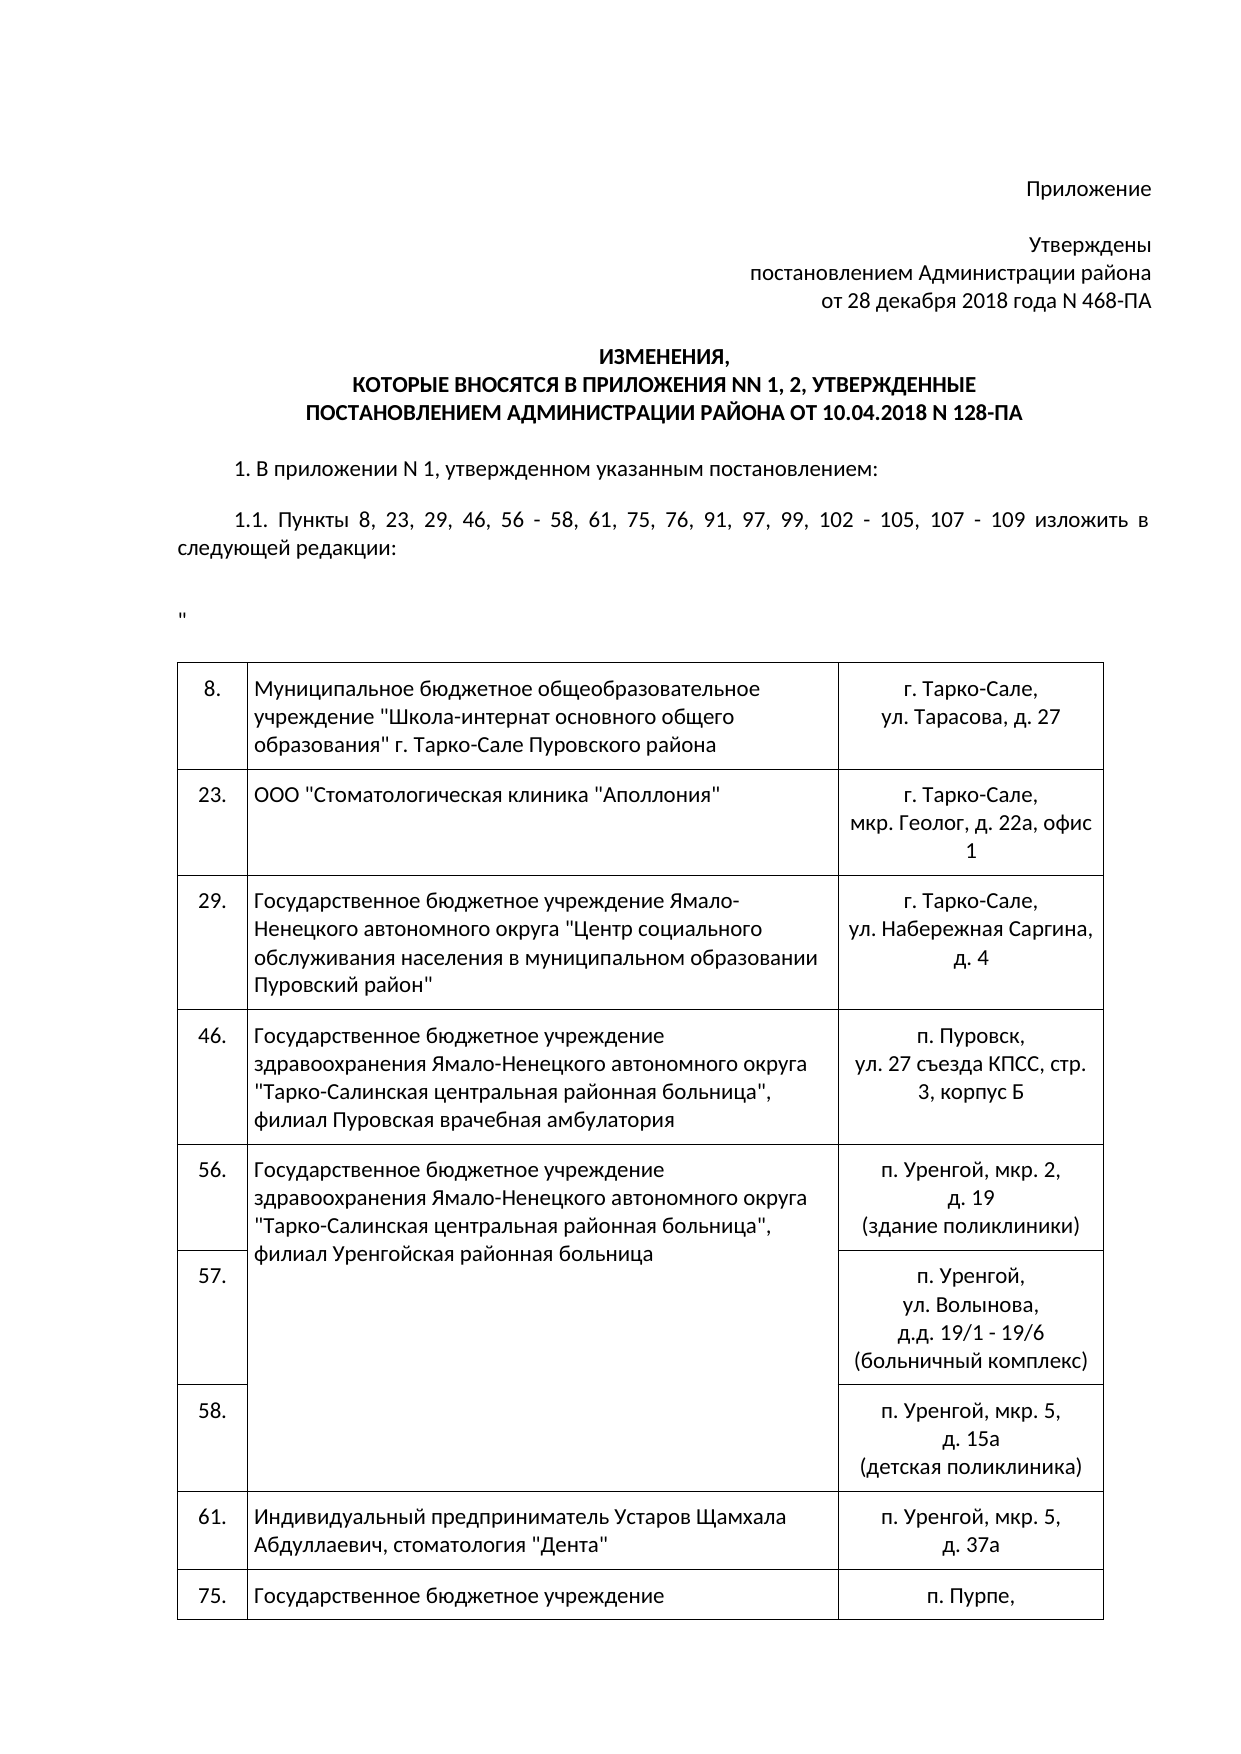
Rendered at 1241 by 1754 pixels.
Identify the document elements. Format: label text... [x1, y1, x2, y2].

table_cell 61. [178, 1492, 247, 1569]
table_cell г. Тарко-Сале, мкр. Геолог, д. 22а, офис 1 [839, 770, 1103, 875]
table_cell 23. [178, 770, 247, 875]
table_header Муниципальное бюджетное общеобразовательное учреждение "Школа-интернат основного общего образования" г. Тарко-Сале Пуровского района [248, 663, 838, 768]
text " [177, 606, 1152, 634]
title ПОСТАНОВЛЕНИЕМ АДМИНИСТРАЦИИ РАЙОНА ОТ 10.04.2018 N 128-ПА [177, 398, 1152, 426]
table_cell 58. [178, 1385, 247, 1491]
table_cell Государственное бюджетное учреждение Ямало-Ненецкого автономного округа "Центр социального обслуживания населения в муниципальном образовании Пуровский район" [248, 876, 838, 1009]
table_cell Государственное бюджетное учреждение здравоохранения Ямало-Ненецкого автономного округа "Тарко-Салинская центральная районная больница", филиал Пуровская врачебная амбулатория [248, 1010, 838, 1144]
table_cell п. Уренгой, ул. Волынова, д.д. 19/1 - 19/6 (больничный комплекс) [839, 1251, 1103, 1384]
table_cell п. Уренгой, мкр. 5, д. 15а (детская поликлиника) [839, 1385, 1103, 1491]
text от 28 декабря 2018 года N 468-ПА [177, 286, 1152, 314]
table_cell 75. [178, 1570, 247, 1619]
table_cell г. Тарко-Сале, ул. Набережная Саргина, д. 4 [839, 876, 1103, 1009]
subtitle Приложение [177, 174, 1152, 202]
table_cell 57. [178, 1251, 247, 1384]
table_cell 56. [178, 1145, 247, 1250]
table_cell 29. [178, 876, 247, 1009]
table_cell п. Пурпе, [839, 1570, 1103, 1619]
text постановлением Администрации района [177, 258, 1152, 286]
table_cell Индивидуальный предприниматель Устаров Щамхала Абдуллаевич, стоматология "Дента" [248, 1492, 838, 1569]
table_cell Государственное бюджетное учреждение [248, 1570, 838, 1619]
text Утверждены [177, 230, 1152, 258]
title КОТОРЫЕ ВНОСЯТСЯ В ПРИЛОЖЕНИЯ NN 1, 2, УТВЕРЖДЕННЫЕ [177, 370, 1152, 398]
table_cell п. Уренгой, мкр. 5, д. 37а [839, 1492, 1103, 1569]
table_header г. Тарко-Сале, ул. Тарасова, д. 27 [839, 663, 1103, 768]
title ИЗМЕНЕНИЯ, [177, 342, 1152, 370]
table_cell 46. [178, 1010, 247, 1144]
text 1. В приложении N 1, утвержденном указанным постановлением: [177, 454, 1152, 482]
table_header 8. [178, 663, 247, 768]
table_cell ООО "Стоматологическая клиника "Аполлония" [248, 770, 838, 875]
table_cell п. Пуровск, ул. 27 съезда КПСС, стр. 3, корпус Б [839, 1010, 1103, 1144]
text 1.1. Пункты 8, 23, 29, 46, 56 - 58, 61, 75, 76, 91, 97, 99, 102 - 105, 107 - 109 изложить в следующей редакции: [177, 505, 1152, 561]
table_cell п. Уренгой, мкр. 2, д. 19 (здание поликлиники) [839, 1145, 1103, 1250]
table_cell Государственное бюджетное учреждение здравоохранения Ямало-Ненецкого автономного округа "Тарко-Салинская центральная районная больница", филиал Уренгойская районная больница [248, 1145, 838, 1491]
